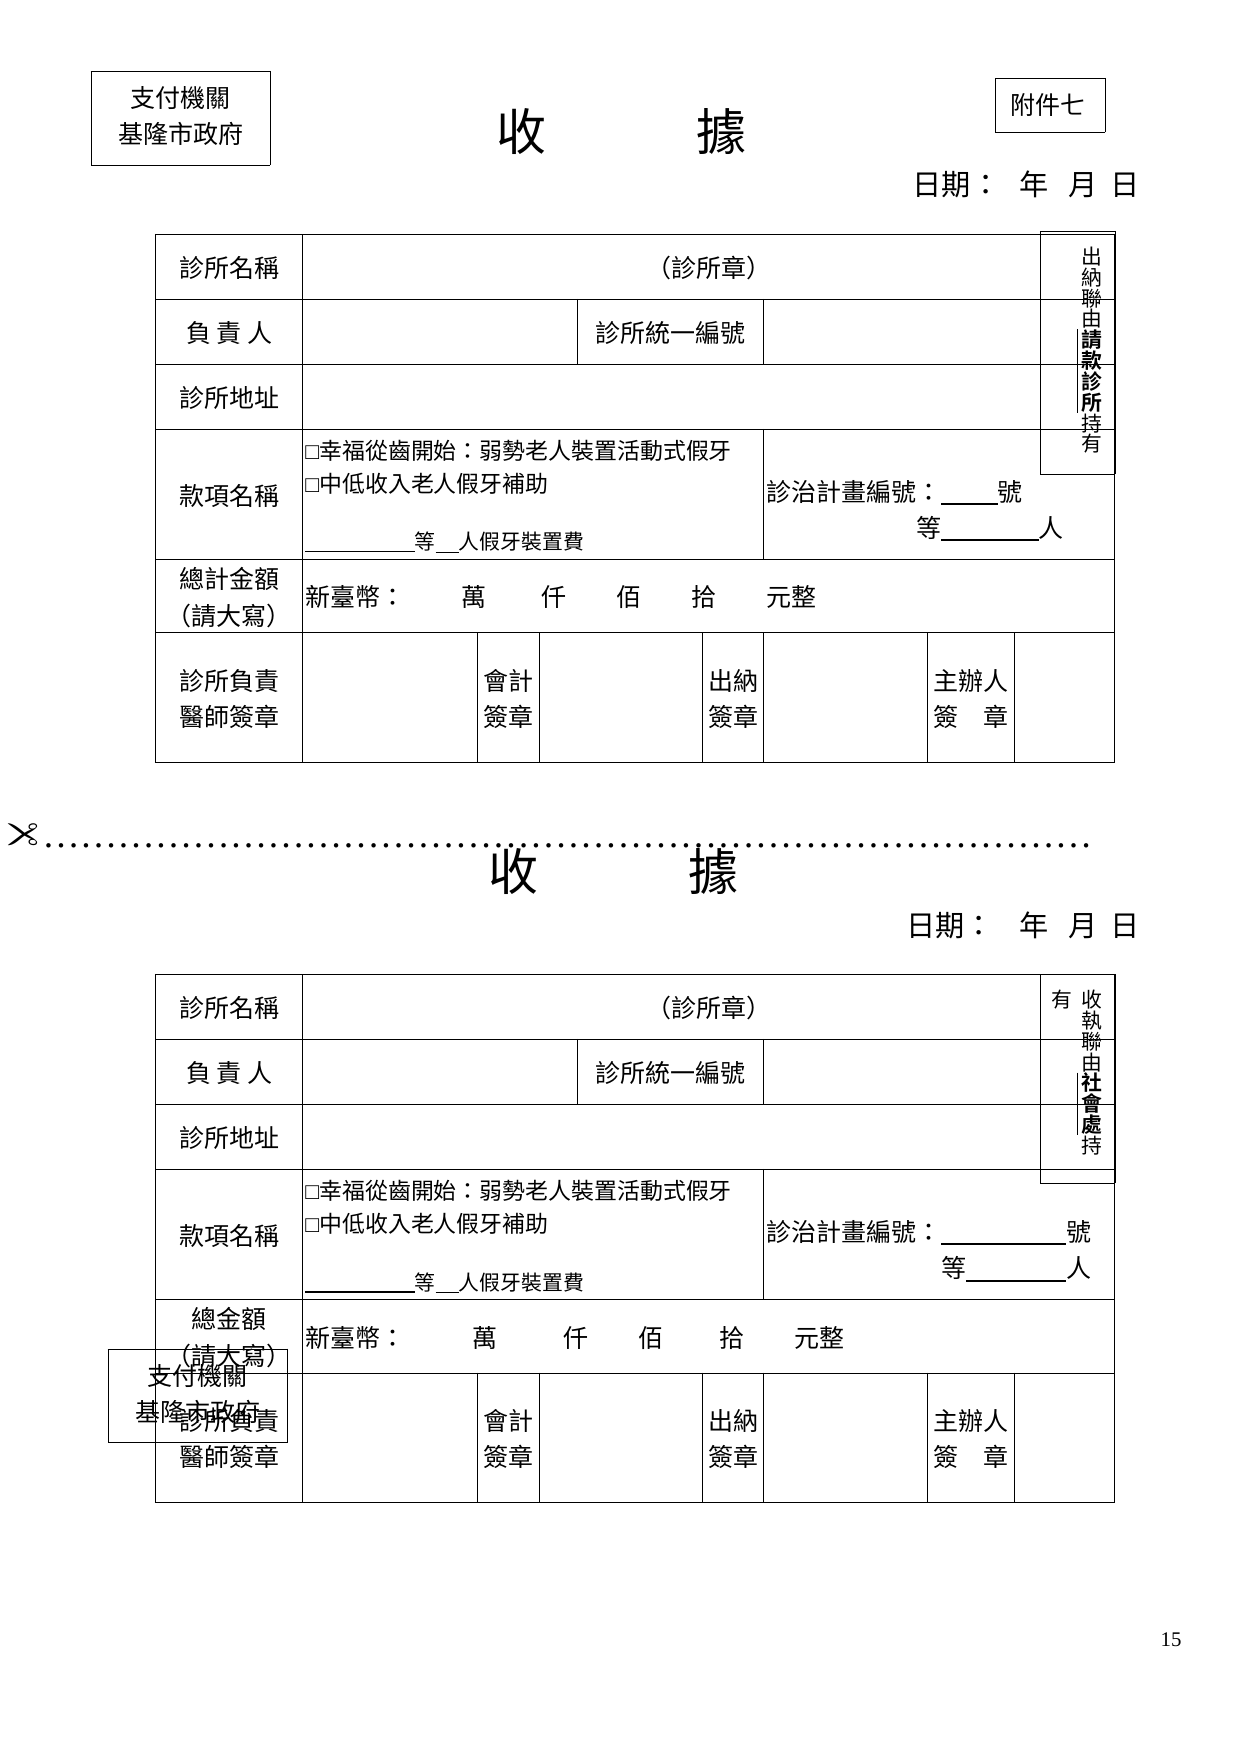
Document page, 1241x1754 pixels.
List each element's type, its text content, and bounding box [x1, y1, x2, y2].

table_cell [303, 633, 477, 762]
text ………………………………………………………………………… [6, 811, 1181, 857]
text 收 據 [89, 857, 1181, 898]
table_cell [764, 300, 1114, 364]
table_cell 主辦人 簽 章 [928, 633, 1014, 762]
table_cell 出納 簽章 [703, 633, 763, 762]
table_cell [1015, 633, 1114, 762]
table_cell 診治計畫編號： 號 等 人 [764, 1170, 1114, 1299]
table_header （診所章） [303, 975, 1114, 1039]
table_cell 診治計畫編號： 號 等 人 [764, 430, 1114, 559]
table_cell 診所地址 [156, 1105, 302, 1169]
table_header （診所章） [303, 235, 1114, 299]
table_cell □幸福從齒開始：弱勢老人裝置活動式假牙 □中低收入老人假牙補助 等 人假牙裝置費 [303, 430, 763, 559]
table_cell 新臺幣： 萬 仟 佰 拾 元整 [303, 560, 1114, 632]
text 收 據 [271, 117, 1181, 158]
table_cell [764, 1040, 1114, 1104]
text 支付機關 [122, 1356, 155, 1392]
table_cell [303, 365, 1114, 429]
table_cell 診所負責 醫師簽章 [156, 633, 302, 762]
table_cell [540, 633, 702, 762]
table_cell 款項名稱 [156, 1170, 302, 1299]
table_cell □幸福從齒開始：弱勢老人裝置活動式假牙 □中低收入老人假牙補助 等 人假牙裝置費 [303, 1170, 763, 1299]
table_cell 款項名稱 [156, 430, 302, 559]
table_cell 診所地址 [156, 365, 302, 429]
text 日期： 年 月 日 [146, 903, 1139, 944]
table_cell 出納 簽章 [703, 1374, 763, 1502]
text 基隆市政府 [106, 115, 255, 151]
table_cell [303, 1105, 1114, 1169]
table_cell 主辦人 簽 章 [928, 1374, 1014, 1502]
table_header 診所名稱 [156, 975, 302, 1039]
table_cell [303, 1374, 477, 1502]
table_cell 會計 簽章 [478, 633, 539, 762]
table_header 診所名稱 [156, 235, 302, 299]
text 日期： 年 月 日 [146, 162, 1139, 204]
text 基隆市政府 [122, 1392, 155, 1428]
text 附件七 [1011, 85, 1090, 122]
table_cell 負 責 人 [156, 300, 302, 364]
table_cell 診所統一編號 [578, 300, 763, 364]
table_cell [303, 300, 577, 364]
table_cell 診所負責 醫師簽章 [156, 1374, 302, 1502]
text 支付機關 [106, 78, 255, 115]
table_cell [764, 633, 927, 762]
table_cell 總計金額 （請大寫） [156, 560, 302, 632]
table_cell [303, 1040, 577, 1104]
table_cell 診所統一編號 [578, 1040, 763, 1104]
table_cell [540, 1374, 702, 1502]
table_cell [1015, 1374, 1114, 1502]
table_cell [764, 1374, 927, 1502]
table_cell 會計 簽章 [478, 1374, 539, 1502]
table_cell 總金額 （請大寫） [156, 1300, 302, 1372]
table_cell 新臺幣： 萬 仟 佰 拾 元整 [303, 1300, 1114, 1372]
table_cell 負 責 人 [156, 1040, 302, 1104]
